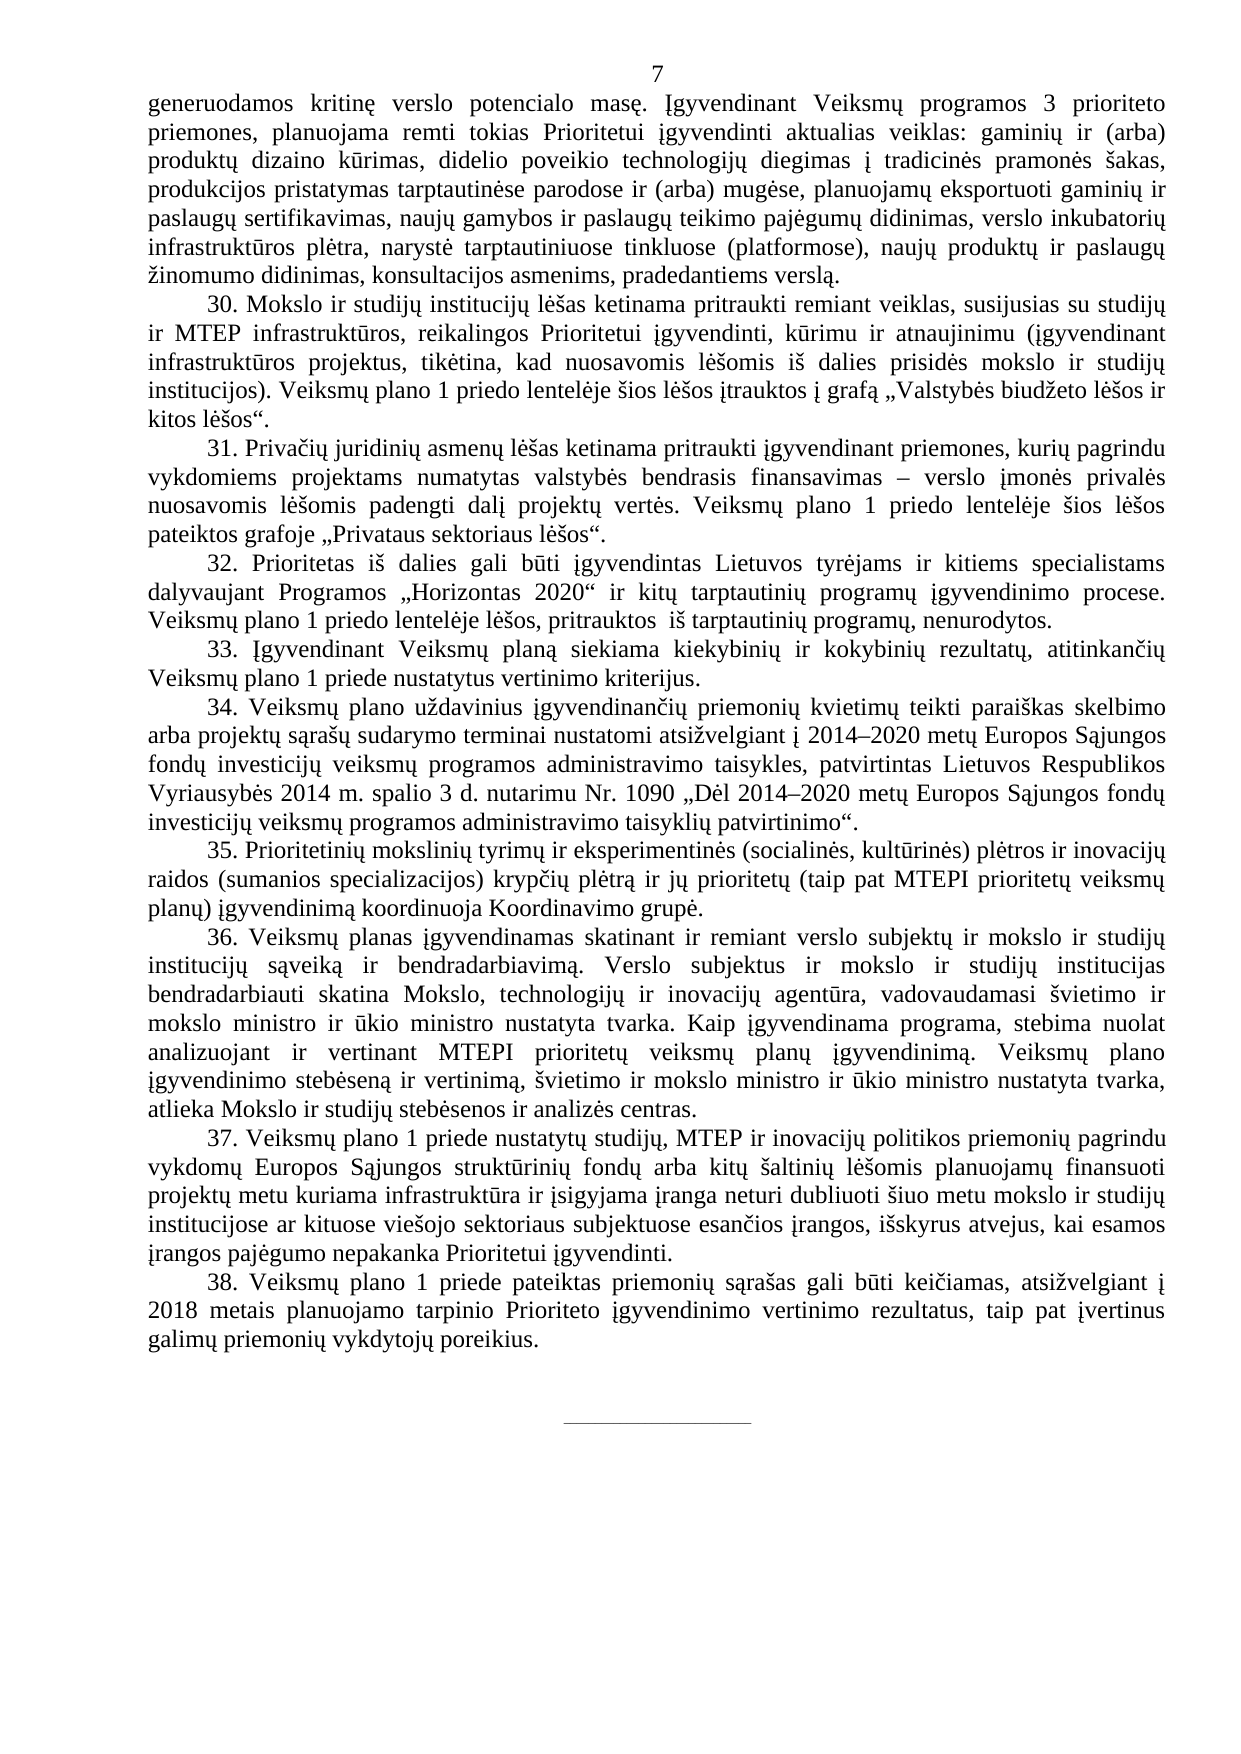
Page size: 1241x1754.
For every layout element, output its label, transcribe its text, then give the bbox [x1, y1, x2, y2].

text 37. Veiksmų plano 1 priede nustatytų studijų, MTEP ir inovacijų politikos priemonių pagrindu vykdomų Europos Sąjungos struktūrinių fondų arba kitų šaltinių lėšomis planuojamų finansuoti projektų metu kuriama infrastruktūra ir įsigyjama įranga neturi dubliuoti šiuo metu mokslo ir studijų institucijose ar kituose viešojo sektoriaus subjektuose esančios įrangos, išskyrus atvejus, kai esamos įrangos pajėgumo nepakanka Prioritetui įgyvendinti. [148, 1123, 1167, 1267]
text 33. Įgyvendinant Veiksmų planą siekiama kiekybinių ir kokybinių rezultatų, atitinkančių Veiksmų plano 1 priede nustatytus vertinimo kriterijus. [148, 634, 1167, 692]
text generuodamos kritinę verslo potencialo masę. Įgyvendinant Veiksmų programos 3 prioriteto priemones, planuojama remti tokias Prioritetui įgyvendinti aktualias veiklas: gaminių ir (arba) produktų dizaino kūrimas, didelio poveikio technologijų diegimas į tradicinės pramonės šakas, produkcijos pristatymas tarptautinėse parodose ir (arba) mugėse, planuojamų eksportuoti gaminių ir paslaugų sertifikavimas, naujų gamybos ir paslaugų teikimo pajėgumų didinimas, verslo inkubatorių infrastruktūros plėtra, narystė tarptautiniuose tinkluose (platformose), naujų produktų ir paslaugų žinomumo didinimas, konsultacijos asmenims, pradedantiems verslą. [148, 88, 1167, 289]
text 38. Veiksmų plano 1 priede pateiktas priemonių sąrašas gali būti keičiamas, atsižvelgiant į 2018 metais planuojamo tarpinio Prioriteto įgyvendinimo vertinimo rezultatus, taip pat įvertinus galimų priemonių vykdytojų poreikius. [148, 1267, 1167, 1353]
text 31. Privačių juridinių asmenų lėšas ketinama pritraukti įgyvendinant priemones, kurių pagrindu vykdomiems projektams numatytas valstybės bendrasis finansavimas – verslo įmonės privalės nuosavomis lėšomis padengti dalį projektų vertės. Veiksmų plano 1 priedo lentelėje šios lėšos pateiktos grafoje „Privataus sektoriaus lėšos“. [148, 433, 1167, 548]
text 34. Veiksmų plano uždavinius įgyvendinančių priemonių kvietimų teikti paraiškas skelbimo arba projektų sąrašų sudarymo terminai nustatomi atsižvelgiant į 2014–2020 metų Europos Sąjungos fondų investicijų veiksmų programos administravimo taisykles, patvirtintas Lietuvos Respublikos Vyriausybės 2014 m. spalio 3 d. nutarimu Nr. 1090 „Dėl 2014–2020 metų Europos Sąjungos fondų investicijų veiksmų programos administravimo taisyklių patvirtinimo“. [148, 692, 1167, 835]
text 30. Mokslo ir studijų institucijų lėšas ketinama pritraukti remiant veiklas, susijusias su studijų ir MTEP infrastruktūros, reikalingos Prioritetui įgyvendinti, kūrimu ir atnaujinimu (įgyvendinant infrastruktūros projektus, tikėtina, kad nuosavomis lėšomis iš dalies prisidės mokslo ir studijų institucijos). Veiksmų plano 1 priedo lentelėje šios lėšos įtrauktos į grafą „Valstybės biudžeto lėšos ir kitos lėšos“. [148, 289, 1167, 433]
text 35. Prioritetinių mokslinių tyrimų ir eksperimentinės (socialinės, kultūrinės) plėtros ir inovacijų raidos (sumanios specializacijos) krypčių plėtrą ir jų prioritetų (taip pat MTEPI prioritetų veiksmų planų) įgyvendinimą koordinuoja Koordinavimo grupė. [148, 835, 1167, 922]
text 36. Veiksmų planas įgyvendinamas skatinant ir remiant verslo subjektų ir mokslo ir studijų institucijų sąveiką ir bendradarbiavimą. Verslo subjektus ir mokslo ir studijų institucijas bendradarbiauti skatina Mokslo, technologijų ir inovacijų agentūra, vadovaudamasi švietimo ir mokslo ministro ir ūkio ministro nustatyta tvarka. Kaip įgyvendinama programa, stebima nuolat analizuojant ir vertinant MTEPI prioritetų veiksmų planų įgyvendinimą. Veiksmų plano įgyvendinimo stebėseną ir vertinimą, švietimo ir mokslo ministro ir ūkio ministro nustatyta tvarka, atlieka Mokslo ir studijų stebėsenos ir analizės centras. [148, 922, 1167, 1123]
text 32. Prioritetas iš dalies gali būti įgyvendintas Lietuvos tyrėjams ir kitiems specialistams dalyvaujant Programos „Horizontas 2020“ ir kitų tarptautinių programų įgyvendinimo procese. Veiksmų plano 1 priedo lentelėje lėšos, pritrauktos iš tarptautinių programų, nenurodytos. [148, 548, 1167, 634]
text ______________________________ [148, 1410, 1167, 1425]
